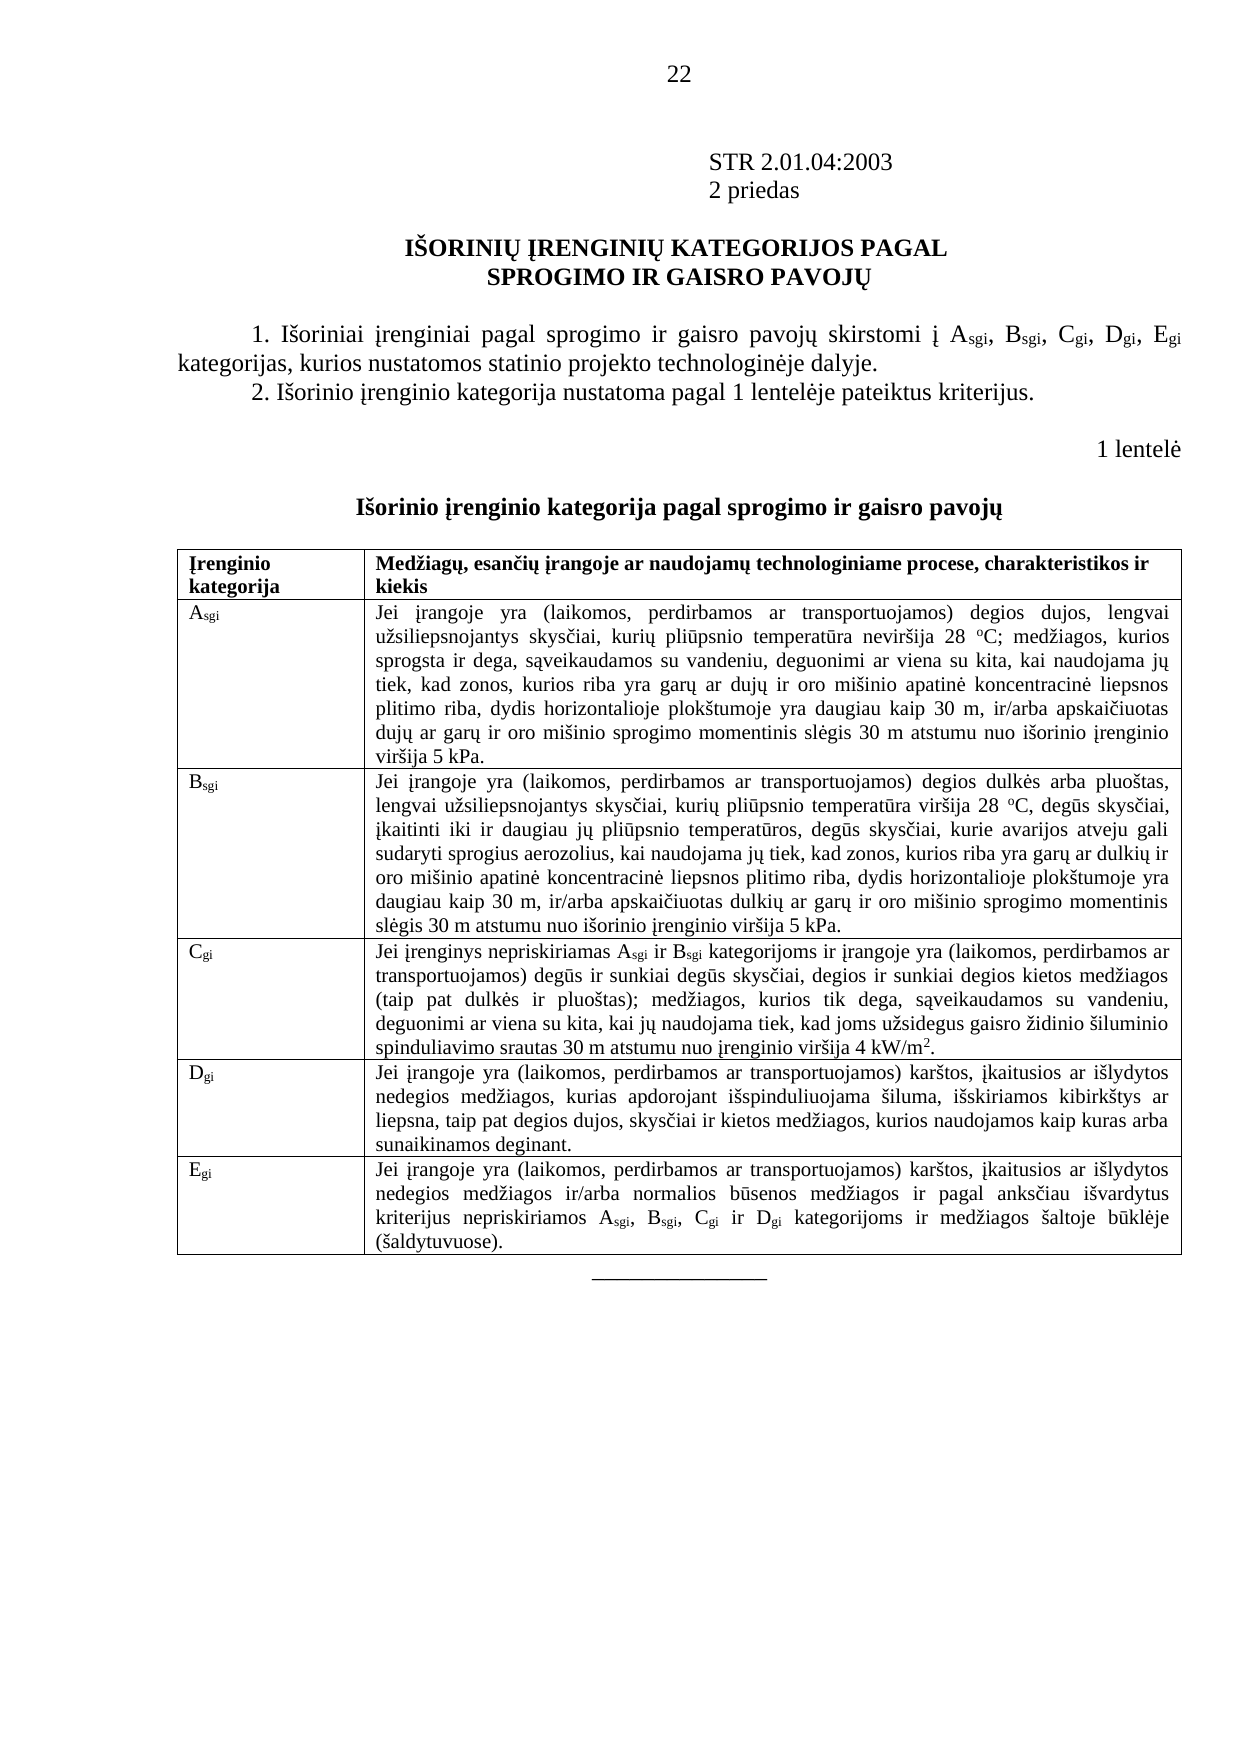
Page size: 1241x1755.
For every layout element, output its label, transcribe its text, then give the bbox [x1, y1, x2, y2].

table_cell Jei įrangoje yra (laikomos, perdirbamos ar transportuojamos) degios dujos, lengvai užsiliepsnojantys skysčiai, kurių pliūpsnio temperatūra neviršija 28 oC; medžiagos, kurios sprogsta ir dega, sąveikaudamos su vandeniu, deguonimi ar viena su kita, kai naudojama jų tiek, kad zonos, kurios riba yra garų ar dujų ir oro mišinio apatinė koncentracinė liepsnos plitimo riba, dydis horizontalioje plokštumoje yra daugiau kaip 30 m, ir/arba apskaičiuotas dujų ar garų ir oro mišinio sprogimo momentinis slėgis 30 m atstumu nuo išorinio įrenginio viršija 5 kPa. [365, 600, 1181, 768]
text 2. Išorinio įrenginio kategorija nustatoma pagal 1 lentelėje pateiktus kriterijus. [177, 377, 1181, 406]
text SPROGIMO IR GAISRO PAVOJŲ [177, 262, 1181, 291]
table_cell Cgi [178, 939, 364, 1059]
table_cell Jei įrenginys nepriskiriamas Asgi ir Bsgi kategorijoms ir įrangoje yra (laikomos, perdirbamos ar transportuojamos) degūs ir sunkiai degūs skysčiai, degios ir sunkiai degios kietos medžiagos (taip pat dulkės ir pluoštas); medžiagos, kurios tik dega, sąveikaudamos su vandeniu, deguonimi ar viena su kita, kai jų naudojama tiek, kad joms užsidegus gaisro židinio šiluminio spinduliavimo srautas 30 m atstumu nuo įrenginio viršija 4 kW/m2. [365, 939, 1181, 1059]
text 1 lentelė [177, 434, 1181, 463]
table_cell Bsgi [178, 769, 364, 937]
text 1. Išoriniai įrenginiai pagal sprogimo ir gaisro pavojų skirstomi į Asgi, Bsgi, Cgi, Dgi, Egi kategorijas, kurios nustatomos statinio projekto technologinėje dalyje. [177, 319, 1181, 377]
text 2 priedas [177, 176, 1181, 204]
table_cell Asgi [178, 600, 364, 768]
table_cell Jei įrangoje yra (laikomos, perdirbamos ar transportuojamos) karštos, įkaitusios ar išlydytos nedegios medžiagos ir/arba normalios būsenos medžiagos ir pagal anksčiau išvardytus kriterijus nepriskiriamos Asgi, Bsgi, Cgi ir Dgi kategorijoms ir medžiagos šaltoje būklėje (šaldytuvuose). [365, 1157, 1181, 1253]
table_header Medžiagų, esančių įrangoje ar naudojamų technologiniame procese, charakteristikos ir kiekis [365, 550, 1181, 598]
text Išorinio įrenginio kategorija pagal sprogimo ir gaisro pavojų [177, 492, 1181, 521]
table_cell Jei įrangoje yra (laikomos, perdirbamos ar transportuojamos) degios dulkės arba pluoštas, lengvai užsiliepsnojantys skysčiai, kurių pliūpsnio temperatūra viršija 28 oC, degūs skysčiai, įkaitinti iki ir daugiau jų pliūpsnio temperatūros, degūs skysčiai, kurie avarijos atveju gali sudaryti sprogius aerozolius, kai naudojama jų tiek, kad zonos, kurios riba yra garų ar dulkių ir oro mišinio apatinė koncentracinė liepsnos plitimo riba, dydis horizontalioje plokštumoje yra daugiau kaip 30 m, ir/arba apskaičiuotas dulkių ar garų ir oro mišinio sprogimo momentinis slėgis 30 m atstumu nuo išorinio įrenginio viršija 5 kPa. [365, 769, 1181, 937]
table_header Įrenginio kategorija [178, 550, 364, 598]
table_cell Jei įrangoje yra (laikomos, perdirbamos ar transportuojamos) karštos, įkaitusios ar išlydytos nedegios medžiagos, kurias apdorojant išspinduliuojama šiluma, išskiriamos kibirkštys ar liepsna, taip pat degios dujos, skysčiai ir kietos medžiagos, kurios naudojamos kaip kuras arba sunaikinamos deginant. [365, 1060, 1181, 1156]
table_cell Egi [178, 1157, 364, 1253]
text STR 2.01.04:2003 [177, 147, 1181, 176]
text IŠORINIŲ ĮRENGINIŲ KATEGORIJOS PAGAL [177, 233, 1181, 262]
text ______________ [177, 1255, 1181, 1283]
table_cell Dgi [178, 1060, 364, 1156]
